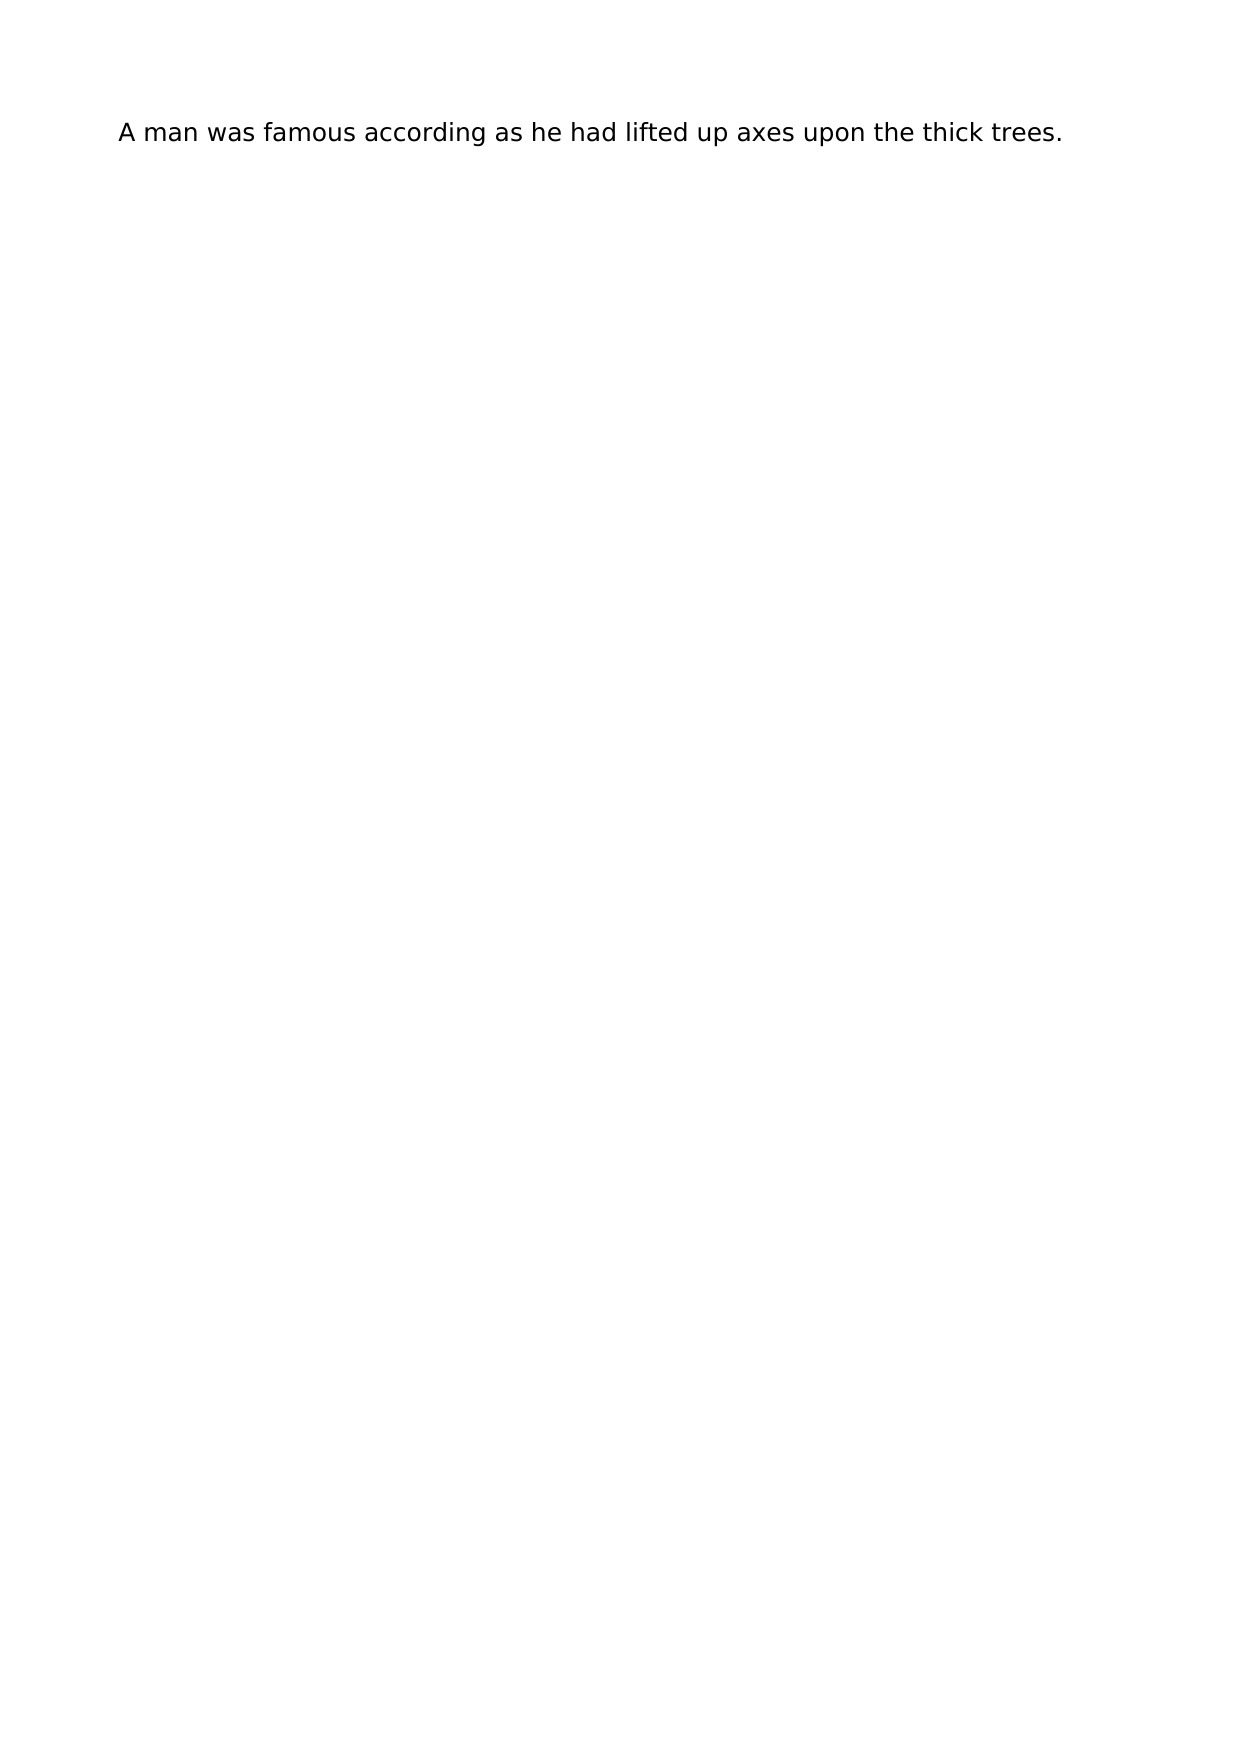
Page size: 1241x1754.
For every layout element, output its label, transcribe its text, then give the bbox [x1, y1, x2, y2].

text A man was famous according as he had lifted up axes upon the thick trees. [118, 118, 1122, 147]
